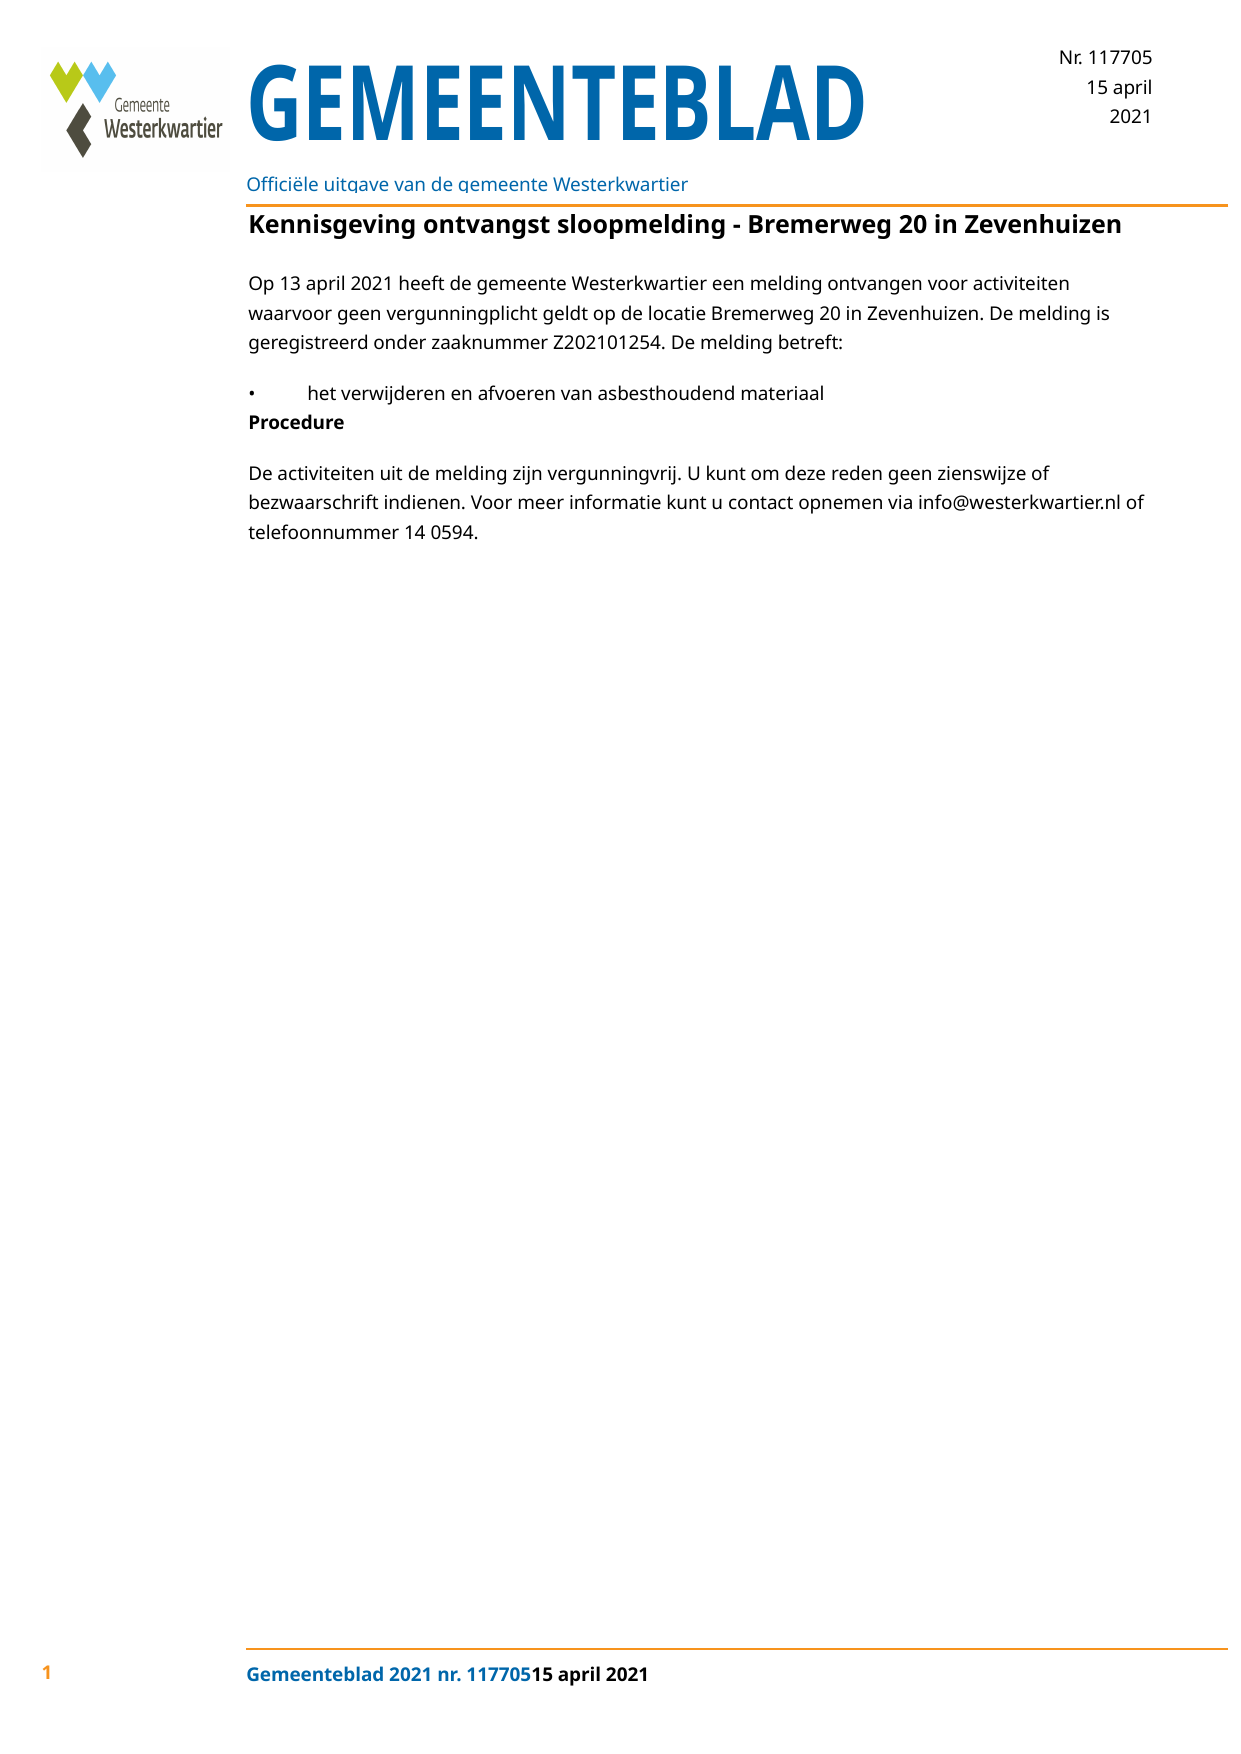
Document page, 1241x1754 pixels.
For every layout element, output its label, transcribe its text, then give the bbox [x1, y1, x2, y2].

text Procedure [248, 409, 1152, 435]
text De activiteiten uit de melding zijn vergunningvrij. U kunt om deze reden geen zienswijze of bezwaarschrift indienen. Voor meer informatie kunt u contact opnemen via info@westerkwartier.nl of telefoonnummer 14 0594. [248, 460, 1152, 545]
list het verwijderen en afvoeren van asbesthoudend materiaal [248, 380, 1152, 406]
text Op 13 april 2021 heeft de gemeente Westerkwartier een melding ontvangen voor activiteiten waarvoor geen vergunningplicht geldt op de locatie Bremerweg 20 in Zevenhuizen. De melding is geregistreerd onder zaaknummer Z202101254. De melding betreft: [248, 270, 1152, 355]
text Kennisgeving ontvangst sloopmelding - Bremerweg 20 in Zevenhuizen [248, 207, 1152, 241]
picture [41, 47, 231, 172]
